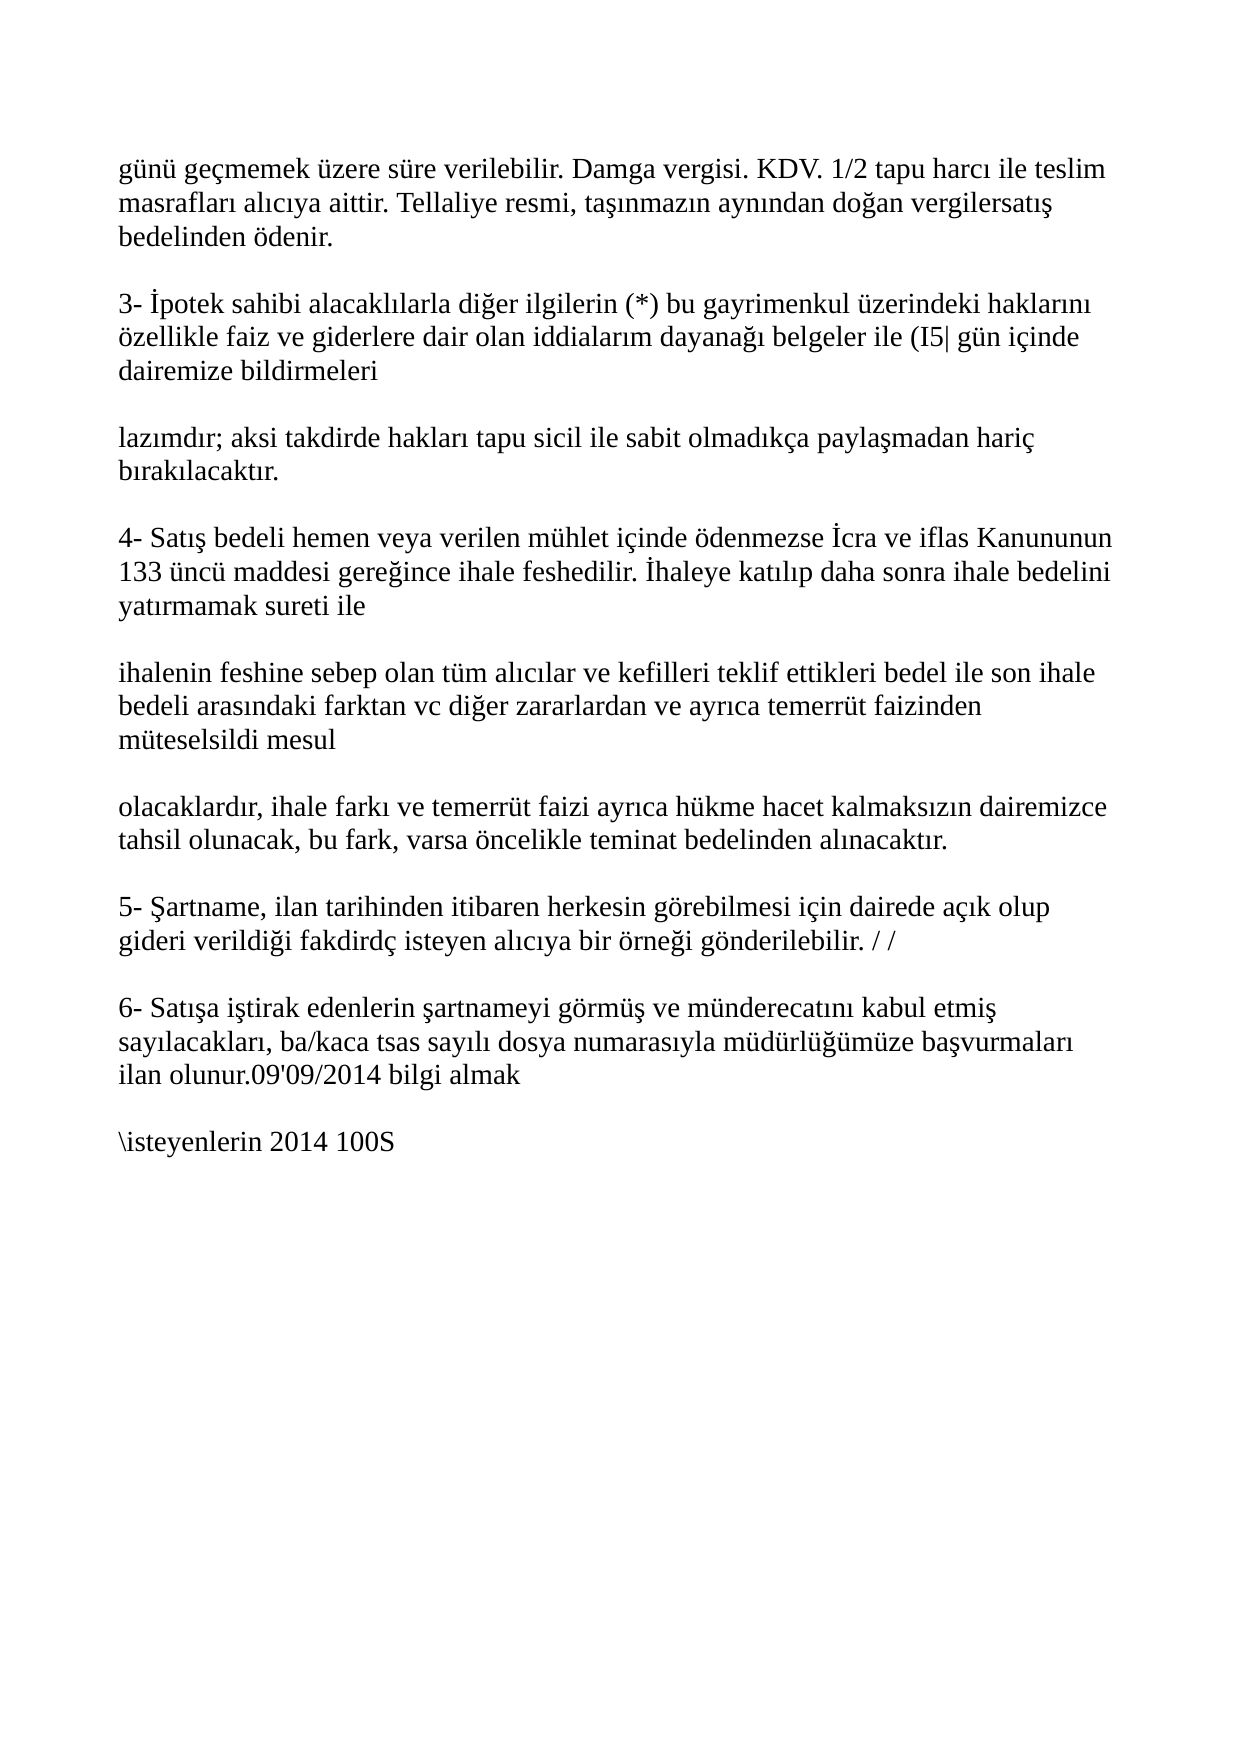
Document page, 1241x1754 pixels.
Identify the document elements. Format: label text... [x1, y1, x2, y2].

text ihalenin feshine sebep olan tüm alıcılar ve kefilleri teklif ettikleri bedel ile son ihale bedeli arasındaki farktan vc diğer zararlardan ve ayrıca temerrüt faizinden müteselsildi mesul [118, 655, 1122, 755]
text 6- Satışa iştirak edenlerin şartnameyi görmüş ve münderecatını kabul etmiş sayılacakları, ba/kaca tsas sayılı dosya numarasıyla müdürlüğümüze başvurmaları ilan olunur.09'09/2014 bilgi almak [118, 990, 1122, 1091]
text 3- İpotek sahibi alacaklılarla diğer ilgilerin (*) bu gayrimenkul üzerindeki haklarını özellikle faiz ve giderlere dair olan iddialarım dayanağı belgeler ile (I5| gün içinde dairemize bildirmeleri [118, 286, 1122, 386]
text 4- Satış bedeli hemen veya verilen mühlet içinde ödenmezse İcra ve iflas Kanununun 133 üncü maddesi gereğince ihale feshedilir. İhaleye katılıp daha sonra ihale bedelini yatırmamak sureti ile [118, 521, 1122, 621]
text günü geçmemek üzere süre verilebilir. Damga vergisi. KDV. 1/2 tapu harcı ile teslim masrafları alıcıya aittir. Tellaliye resmi, taşınmazın aynından doğan vergilersatış bedelinden ödenir. [118, 152, 1122, 252]
text \isteyenlerin 2014 100S [118, 1124, 1122, 1158]
text olacaklardır, ihale farkı ve temerrüt faizi ayrıca hükme hacet kalmaksızın dairemizce tahsil olunacak, bu fark, varsa öncelikle teminat bedelinden alınacaktır. [118, 789, 1122, 856]
text lazımdır; aksi takdirde hakları tapu sicil ile sabit olmadıkça paylaşmadan hariç bırakılacaktır. [118, 420, 1122, 487]
text 5- Şartname, ilan tarihinden itibaren herkesin görebilmesi için dairede açık olup gideri verildiği fakdirdç isteyen alıcıya bir örneği gönderilebilir. / / [118, 889, 1122, 957]
